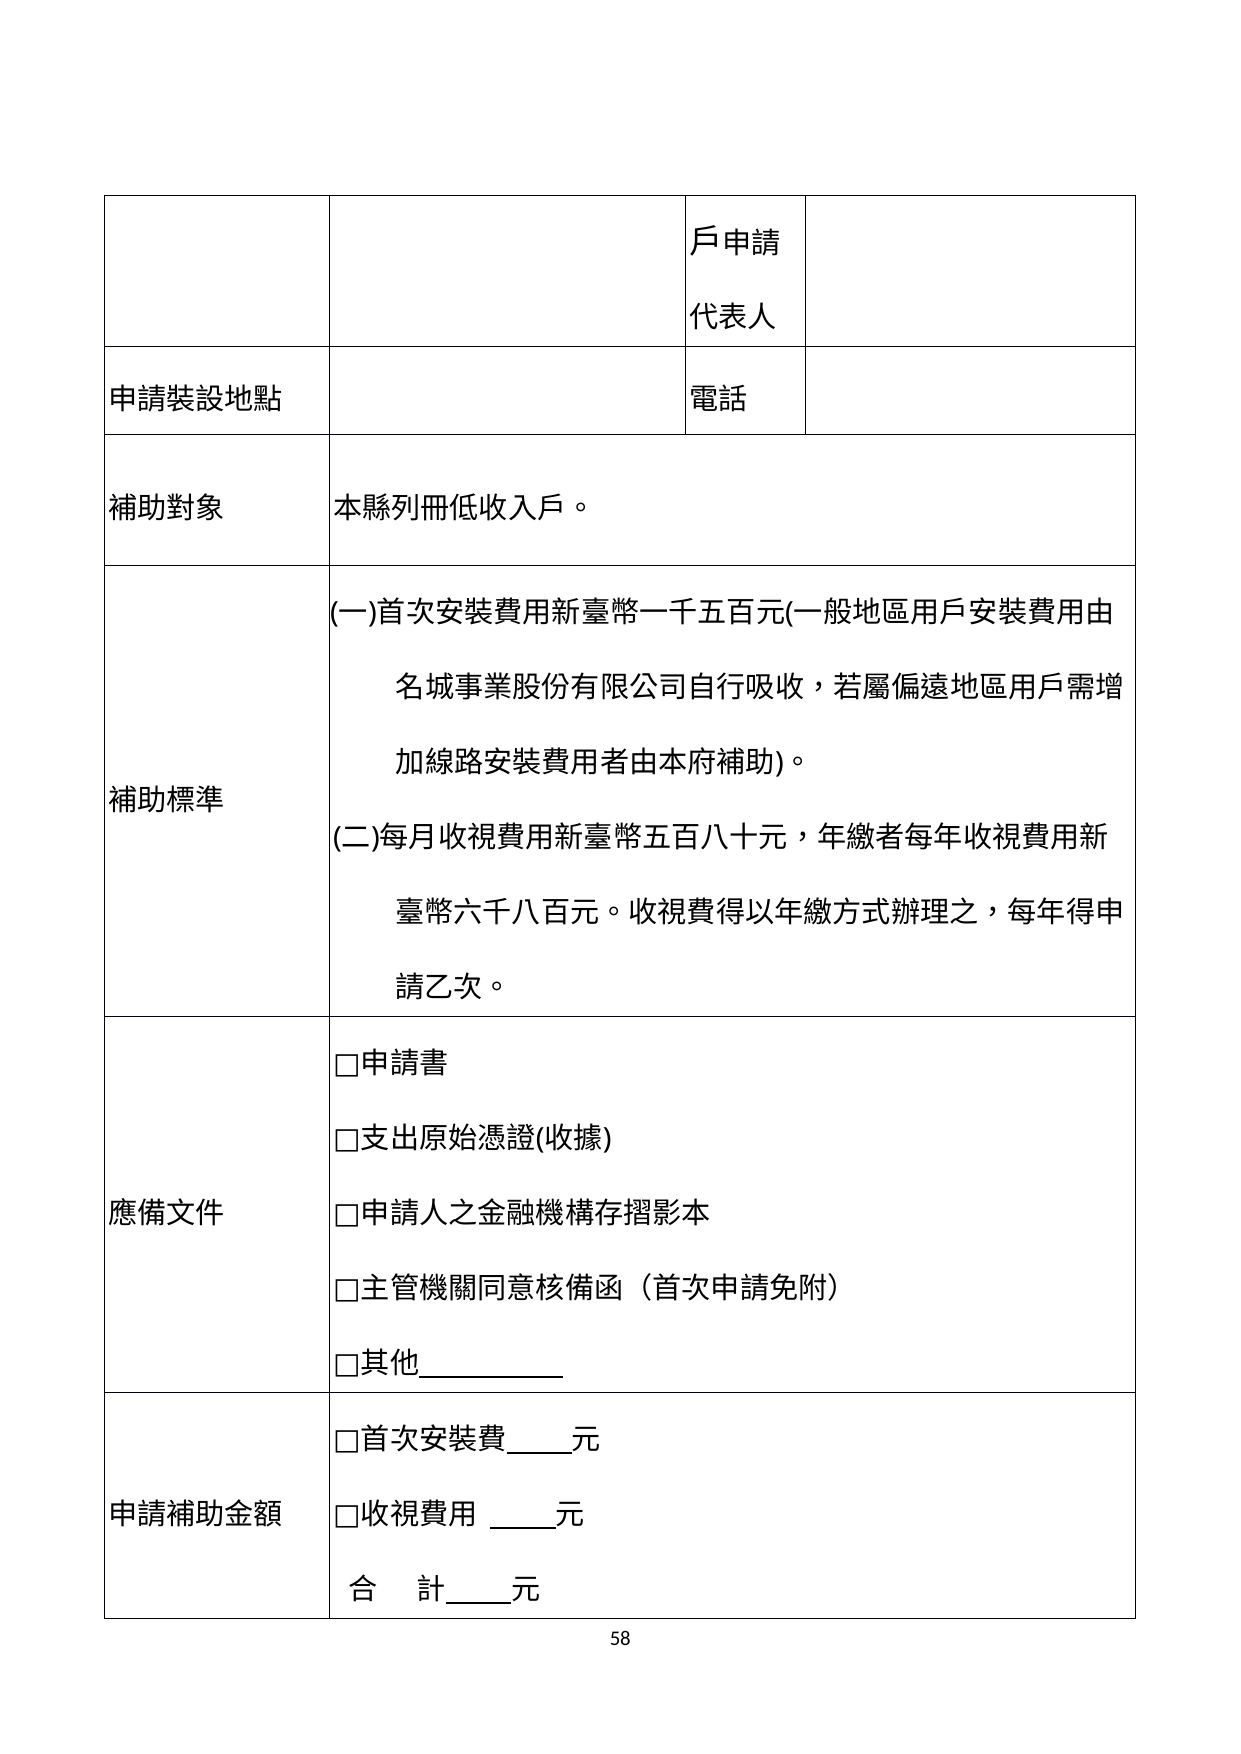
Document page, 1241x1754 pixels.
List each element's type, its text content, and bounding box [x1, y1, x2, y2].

table_cell 戶申請 代表人 [686, 196, 805, 346]
table_cell □首次安裝費 元 □收視費用 元 合 計 元 [330, 1393, 1135, 1618]
table_cell 申請補助金額 [105, 1393, 329, 1618]
table_cell 應備文件 [105, 1017, 329, 1392]
table_cell (一)首次安裝費用新臺幣一千五百元(一般地區用戶安裝費用由名城事業股份有限公司自行吸收，若屬偏遠地區用戶需增加線路安裝費用者由本府補助)。 (二)每月收視費用新臺幣五百八十元，年繳者每年收視費用新臺幣六千八百元。收視費得以年繳方式辦理之，每年得申請乙次。 [330, 566, 1135, 1016]
table_cell 補助標準 [105, 566, 329, 1016]
table_cell 本縣列冊低收入戶。 [330, 435, 1135, 565]
table_cell 電話 [686, 347, 805, 433]
table_cell 申請裝設地點 [105, 347, 329, 433]
table_cell [330, 196, 685, 346]
table_cell 補助對象 [105, 435, 329, 565]
table_cell [806, 347, 1135, 433]
table_cell [105, 196, 329, 346]
table_cell [330, 347, 685, 433]
table_cell □申請書 □支出原始憑證(收據) □申請人之金融機構存摺影本 □主管機關同意核備函（首次申請免附） □其他 [330, 1017, 1135, 1392]
table_cell [806, 196, 1135, 346]
